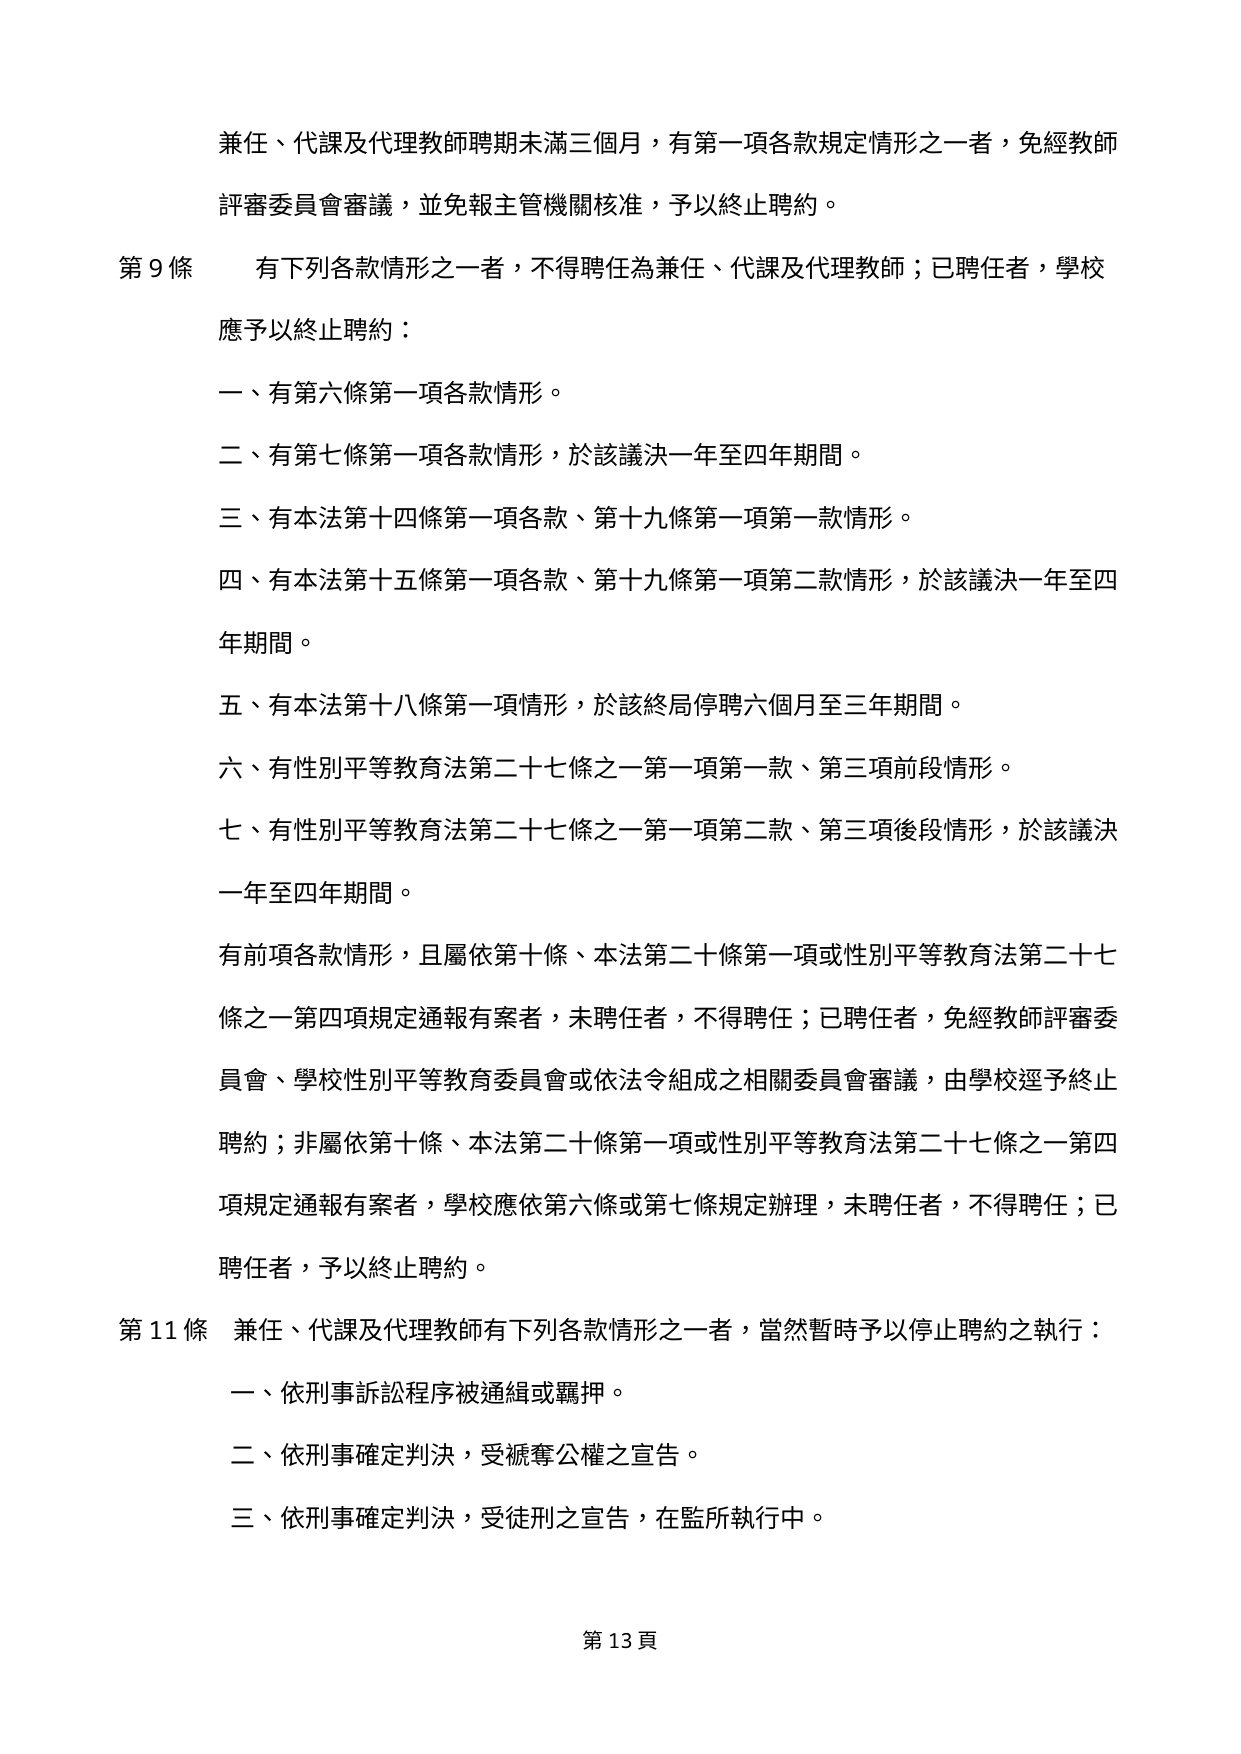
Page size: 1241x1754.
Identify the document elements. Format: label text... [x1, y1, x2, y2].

text 兼任、代課及代理教師聘期未滿三個月，有第一項各款規定情形之一者，免經教師評審委員會審議，並免報主管機關核准，予以終止聘約。 [118, 100, 1122, 225]
text 第11條 兼任、代課及代理教師有下列各款情形之一者，當然暫時予以停止聘約之執行： 一、依刑事訴訟程序被通緝或羈押。 二、依刑事確定判決，受褫奪公權之宣告。 三、依刑事確定判決，受徒刑之宣告，在監所執行中。 [118, 1287, 1122, 1537]
text 第9條 有下列各款情形之一者，不得聘任為兼任、代課及代理教師；已聘任者，學校應予以終止聘約： 一、有第六條第一項各款情形。 二、有第七條第一項各款情形，於該議決一年至四年期間。 三、有本法第十四條第一項各款、第十九條第一項第一款情形。 四、有本法第十五條第一項各款、第十九條第一項第二款情形，於該議決一年至四 年期間。 五、有本法第十八條第一項情形，於該終局停聘六個月至三年期間。 六、有性別平等教育法第二十七條之一第一項第一款、第三項前段情形。 七、有性別平等教育法第二十七條之一第一項第二款、第三項後段情形，於該議決一年至四年期間。 有前項各款情形，且屬依第十條、本法第二十條第一項或性別平等教育法第二十七條之一第四項規定通報有案者，未聘任者，不得聘任；已聘任者，免經教師評審委員會、學校性別平等教育委員會或依法令組成之相關委員會審議，由學校逕予終止聘約；非屬依第十條、本法第二十條第一項或性別平等教育法第二十七條之一第四項規定通報有案者，學校應依第六條或第七條規定辦理，未聘任者，不得聘任；已聘任者，予以終止聘約。 [118, 225, 1122, 1287]
